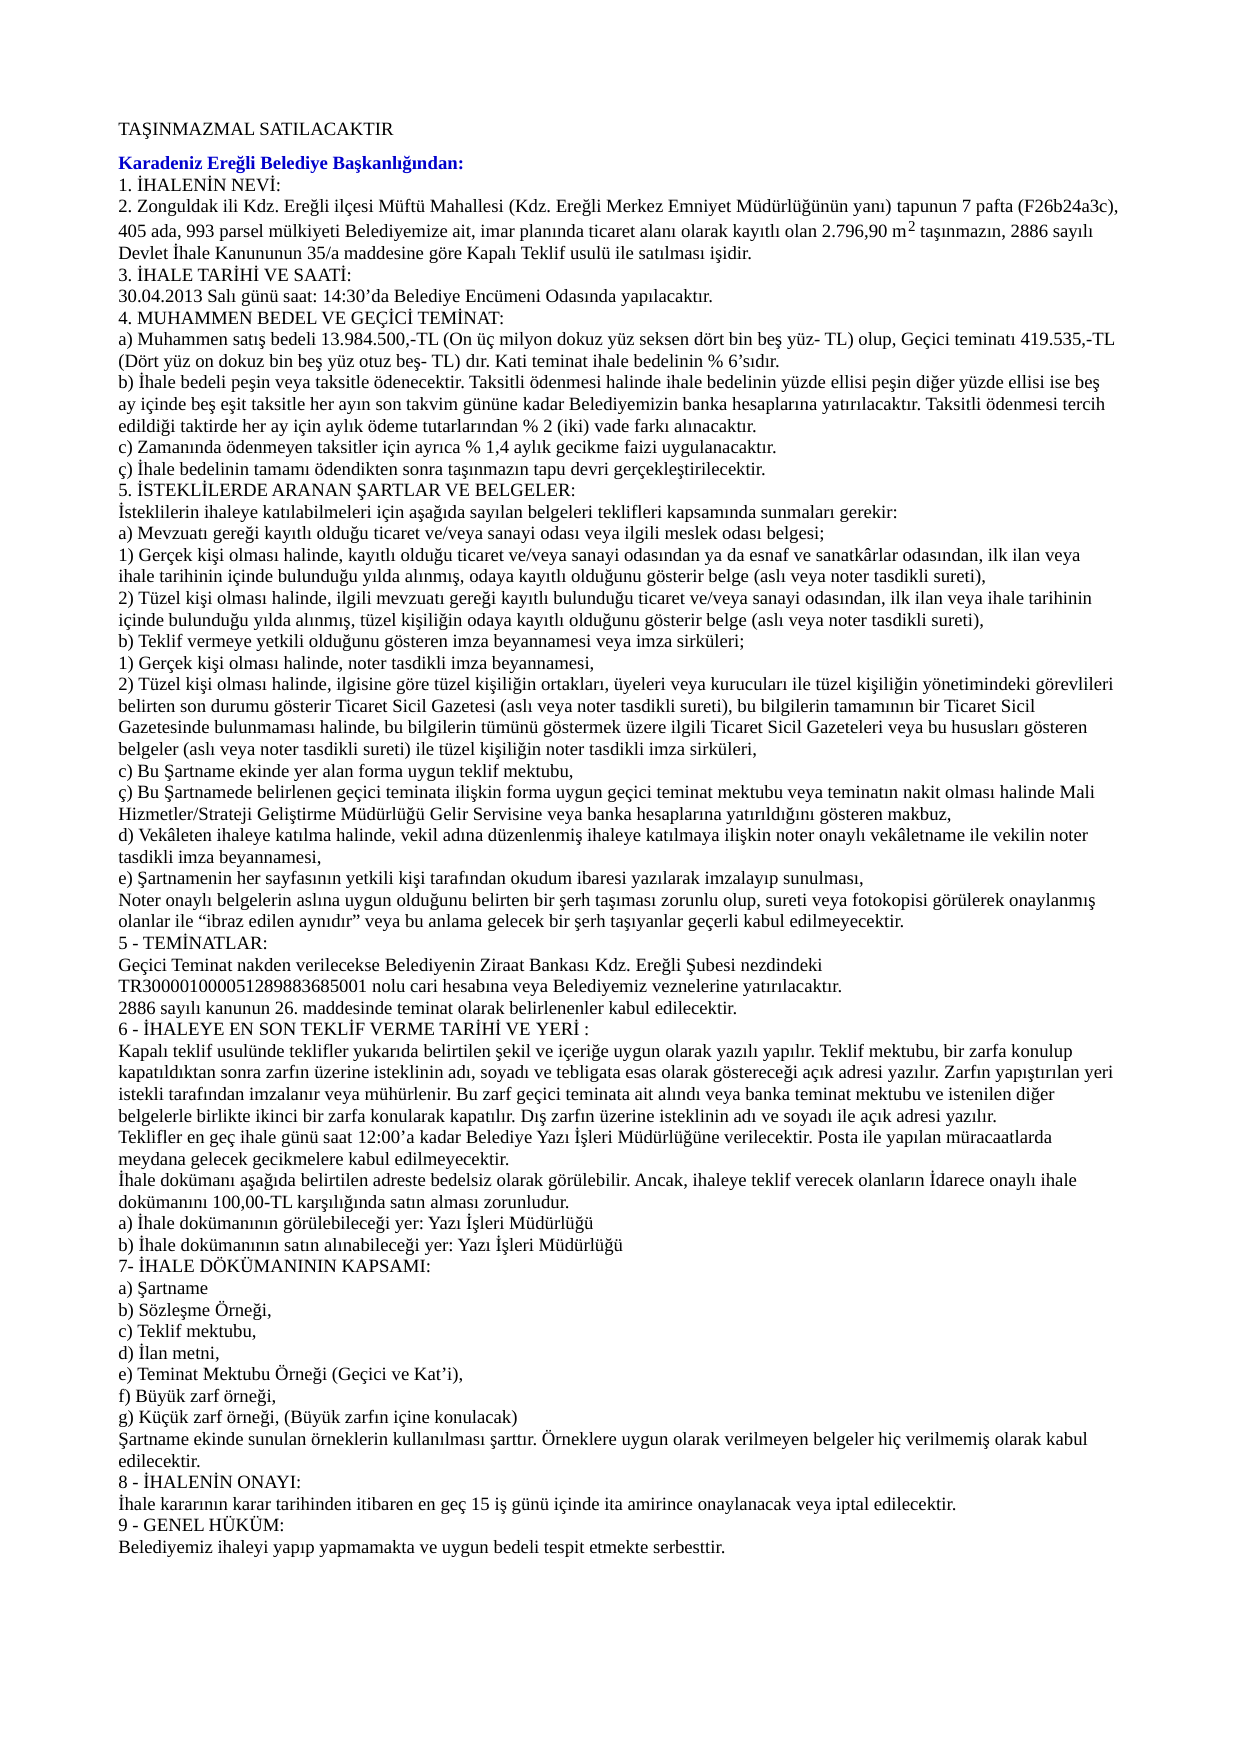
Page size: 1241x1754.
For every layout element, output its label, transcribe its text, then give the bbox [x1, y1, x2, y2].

text İsteklilerin ihaleye katılabilmeleri için aşağıda sayılan belgeleri teklifleri kapsamında sunmaları gerekir: [118, 501, 1122, 522]
text g) Küçük zarf örneği, (Büyük zarfın içine konulacak) [118, 1406, 1122, 1428]
text 4. MUHAMMEN BEDEL VE GEÇİCİ TEMİNAT: [118, 307, 1122, 328]
text c) Zamanında ödenmeyen taksitler için ayrıca % 1,4 aylık gecikme faizi uygulanacaktır. [118, 436, 1122, 458]
text a) Şartname [118, 1277, 1122, 1298]
text b) İhale bedeli peşin veya taksitle ödenecektir. Taksitli ödenmesi halinde ihale bedelinin yüzde ellisi peşin diğer yüzde ellisi ise beş ay içinde beş eşit taksitle her ayın son takvim gününe kadar Belediyemizin banka hesaplarına yatırılacaktır. Taksitli ödenmesi tercih edildiği taktirde her ay için aylık ödeme tutarlarından % 2 (iki) vade farkı alınacaktır. [118, 371, 1122, 436]
text 5 - TEMİNATLAR: [118, 932, 1122, 953]
text c) Bu Şartname ekinde yer alan forma uygun teklif mektubu, [118, 759, 1122, 781]
text 2) Tüzel kişi olması halinde, ilgili mevzuatı gereği kayıtlı bulunduğu ticaret ve/veya sanayi odasından, ilk ilan veya ihale tarihinin içinde bulunduğu yılda alınmış, tüzel kişiliğin odaya kayıtlı olduğunu gösterir belge (aslı veya noter tasdikli sureti), [118, 587, 1122, 630]
text b) İhale dokümanının satın alınabileceği yer: Yazı İşleri Müdürlüğü [118, 1234, 1122, 1255]
text 9 - GENEL HÜKÜM: [118, 1514, 1122, 1536]
text İhale kararının karar tarihinden itibaren en geç 15 iş günü içinde ita amirince onaylanacak veya iptal edilecektir. [118, 1493, 1122, 1514]
text f) Büyük zarf örneği, [118, 1385, 1122, 1406]
text a) Muhammen satış bedeli 13.984.500,-TL (On üç milyon dokuz yüz seksen dört bin beş yüz- TL) olup, Geçici teminatı 419.535,-TL (Dört yüz on dokuz bin beş yüz otuz beş- TL) dır. Kati teminat ihale bedelinin % 6’sıdır. [118, 328, 1122, 371]
text 1) Gerçek kişi olması halinde, kayıtlı olduğu ticaret ve/veya sanayi odasından ya da esnaf ve sanatkârlar odasından, ilk ilan veya ihale tarihinin içinde bulunduğu yılda alınmış, odaya kayıtlı olduğunu gösterir belge (aslı veya noter tasdikli sureti), [118, 544, 1122, 587]
text Belediyemiz ihaleyi yapıp yapmamakta ve uygun bedeli tespit etmekte serbesttir. [118, 1536, 1122, 1557]
text b) Sözleşme Örneği, [118, 1298, 1122, 1320]
text TAŞINMAZMAL SATILACAKTIR [118, 118, 1122, 140]
text Şartname ekinde sunulan örneklerin kullanılması şarttır. Örneklere uygun olarak verilmeyen belgeler hiç verilmemiş olarak kabul edilecektir. [118, 1428, 1122, 1471]
text ç) İhale bedelinin tamamı ödendikten sonra taşınmazın tapu devri gerçekleştirilecektir. [118, 458, 1122, 479]
text 3. İHALE TARİHİ VE SAATİ: [118, 263, 1122, 285]
text e) Teminat Mektubu Örneği (Geçici ve Kat’i), [118, 1363, 1122, 1385]
text Teklifler en geç ihale günü saat 12:00’a kadar Belediye Yazı İşleri Müdürlüğüne verilecektir. Posta ile yapılan müracaatlarda meydana gelecek gecikmelere kabul edilmeyecektir. [118, 1126, 1122, 1169]
text Geçici Teminat nakden verilecekse Belediyenin Ziraat Bankası Kdz. Ereğli Şubesi nezdindeki TR300001000051289883685001 nolu cari hesabına veya Belediyemiz veznelerine yatırılacaktır. [118, 953, 1122, 997]
text ç) Bu Şartnamede belirlenen geçici teminata ilişkin forma uygun geçici teminat mektubu veya teminatın nakit olması halinde Mali Hizmetler/Strateji Geliştirme Müdürlüğü Gelir Servisine veya banka hesaplarına yatırıldığını gösteren makbuz, [118, 781, 1122, 824]
text 1) Gerçek kişi olması halinde, noter tasdikli imza beyannamesi, [118, 652, 1122, 673]
text 6 - İHALEYE EN SON TEKLİF VERME TARİHİ VE YERİ : [118, 1018, 1122, 1040]
text 5. İSTEKLİLERDE ARANAN ŞARTLAR VE BELGELER: [118, 479, 1122, 501]
text 30.04.2013 Salı günü saat: 14:30’da Belediye Encümeni Odasında yapılacaktır. [118, 285, 1122, 307]
text 7- İHALE DÖKÜMANININ KAPSAMI: [118, 1255, 1122, 1277]
text İhale dokümanı aşağıda belirtilen adreste bedelsiz olarak görülebilir. Ancak, ihaleye teklif verecek olanların İdarece onaylı ihale dokümanını 100,00-TL karşılığında satın alması zorunludur. [118, 1169, 1122, 1212]
text d) İlan metni, [118, 1342, 1122, 1363]
text Noter onaylı belgelerin aslına uygun olduğunu belirten bir şerh taşıması zorunlu olup, sureti veya fotokopisi görülerek onaylanmış olanlar ile “ibraz edilen aynıdır” veya bu anlama gelecek bir şerh taşıyanlar geçerli kabul edilmeyecektir. [118, 889, 1122, 932]
text d) Vekâleten ihaleye katılma halinde, vekil adına düzenlenmiş ihaleye katılmaya ilişkin noter onaylı vekâletname ile vekilin noter tasdikli imza beyannamesi, [118, 824, 1122, 867]
text e) Şartnamenin her sayfasının yetkili kişi tarafından okudum ibaresi yazılarak imzalayıp sunulması, [118, 867, 1122, 889]
text a) İhale dokümanının görülebileceği yer: Yazı İşleri Müdürlüğü [118, 1212, 1122, 1234]
text a) Mevzuatı gereği kayıtlı olduğu ticaret ve/veya sanayi odası veya ilgili meslek odası belgesi; [118, 522, 1122, 544]
text 2. Zonguldak ili Kdz. Ereğli ilçesi Müftü Mahallesi (Kdz. Ereğli Merkez Emniyet Müdürlüğünün yanı) tapunun 7 pafta (F26b24a3c), 405 ada, 993 parsel mülkiyeti Belediyemize ait, imar planında ticaret alanı olarak kayıtlı olan 2.796,90 m2 taşınmazın, 2886 sayılı Devlet İhale Kanununun 35/a maddesine göre Kapalı Teklif usulü ile satılması işidir. [118, 195, 1122, 263]
text c) Teklif mektubu, [118, 1320, 1122, 1342]
text 2886 sayılı kanunun 26. maddesinde teminat olarak belirlenenler kabul edilecektir. [118, 997, 1122, 1018]
text Kapalı teklif usulünde teklifler yukarıda belirtilen şekil ve içeriğe uygun olarak yazılı yapılır. Teklif mektubu, bir zarfa konulup kapatıldıktan sonra zarfın üzerine isteklinin adı, soyadı ve tebligata esas olarak göstereceği açık adresi yazılır. Zarfın yapıştırılan yeri istekli tarafından imzalanır veya mühürlenir. Bu zarf geçici teminata ait alındı veya banka teminat mektubu ve istenilen diğer belgelerle birlikte ikinci bir zarfa konularak kapatılır. Dış zarfın üzerine isteklinin adı ve soyadı ile açık adresi yazılır. [118, 1040, 1122, 1126]
text 2) Tüzel kişi olması halinde, ilgisine göre tüzel kişiliğin ortakları, üyeleri veya kurucuları ile tüzel kişiliğin yönetimindeki görevlileri belirten son durumu gösterir Ticaret Sicil Gazetesi (aslı veya noter tasdikli sureti), bu bilgilerin tamamının bir Ticaret Sicil Gazetesinde bulunmaması halinde, bu bilgilerin tümünü göstermek üzere ilgili Ticaret Sicil Gazeteleri veya bu hususları gösteren belgeler (aslı veya noter tasdikli sureti) ile tüzel kişiliğin noter tasdikli imza sirküleri, [118, 673, 1122, 759]
text Karadeniz Ereğli Belediye Başkanlığından: [118, 152, 1122, 174]
text b) Teklif vermeye yetkili olduğunu gösteren imza beyannamesi veya imza sirküleri; [118, 630, 1122, 652]
text 8 - İHALENİN ONAYI: [118, 1471, 1122, 1493]
text 1. İHALENİN NEVİ: [118, 174, 1122, 195]
